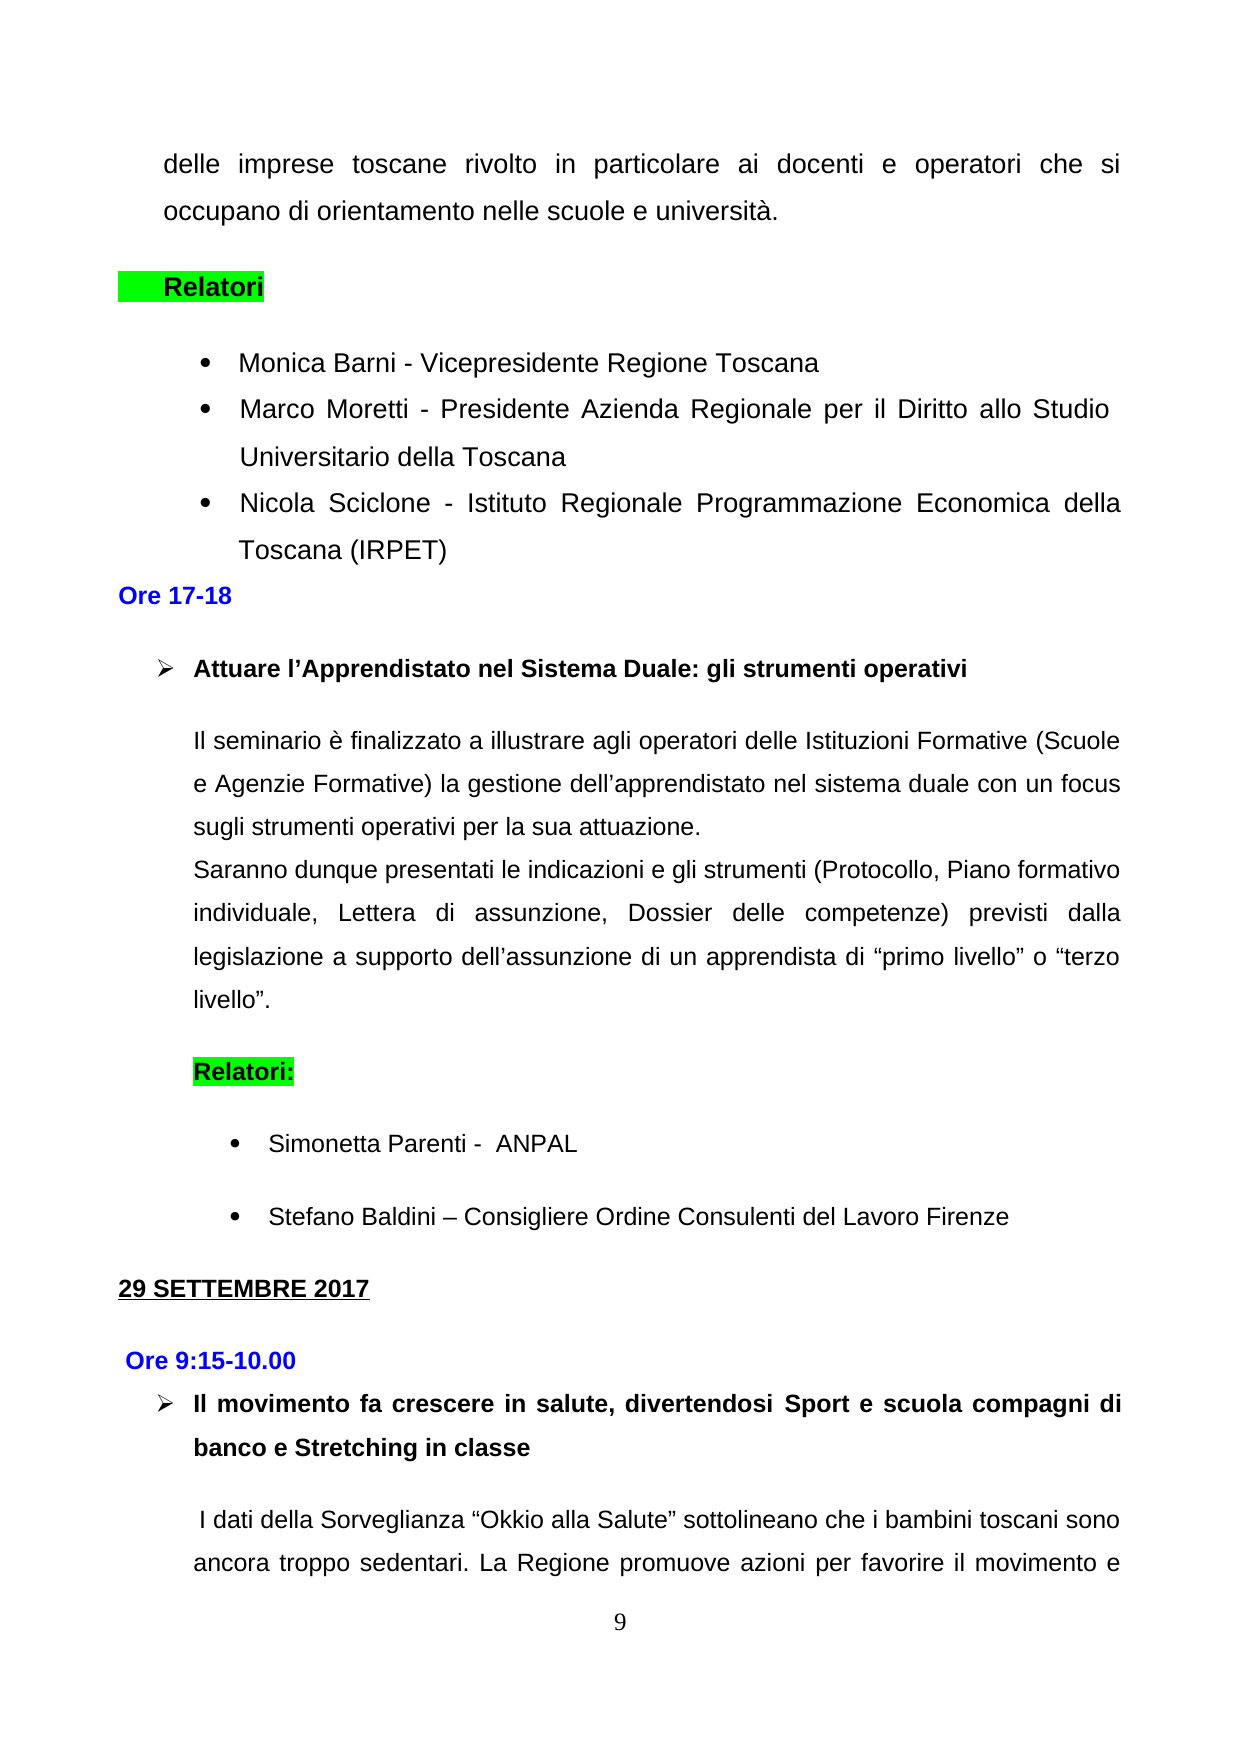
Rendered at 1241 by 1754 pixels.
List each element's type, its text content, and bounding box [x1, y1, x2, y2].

list Monica Barni - Vicepresidente Regione Toscana [201, 347, 1122, 378]
text delle imprese toscane rivolto in particolare ai docenti e operatori che si occupano di orientamento nelle scuole e università. [118, 148, 1122, 226]
list Attuare l’Apprendistato nel Sistema Duale: gli strumenti operativi [156, 653, 1122, 682]
text Saranno dunque presentati le indicazioni e gli strumenti (Protocollo, Piano formativo individuale, Lettera di assunzione, Dossier delle competenze) previsti dalla legislazione a supporto dell’assunzione di un apprendista di “primo livello” o “terzo livello”. [193, 855, 1122, 1013]
list Il movimento fa crescere in salute, divertendosi Sport e scuola compagni di banco e Stretching in classe [155, 1389, 1122, 1461]
list Nicola Sciclone - Istituto Regionale Programmazione Economica della Toscana (IRPET) [201, 487, 1122, 566]
text I dati della Sorveglianza “Okkio alla Salute” sottolineano che i bambini toscani sono ancora troppo sedentari. La Regione promuove azioni per favorire il movimento e [155, 1505, 1122, 1577]
text Ore 9:15-10.00 [118, 1346, 1122, 1375]
text 29 SETTEMBRE 2017 [118, 1274, 1122, 1303]
text Relatori [118, 271, 1122, 302]
text Il seminario è finalizzato a illustrare agli operatori delle Istituzioni Formative (Scuole e Agenzie Formative) la gestione dell’apprendistato nel sistema duale con un focus sugli strumenti operativi per la sua attuazione. [193, 726, 1122, 841]
list Stefano Baldini – Consigliere Ordine Consulenti del Lavoro Firenze [231, 1202, 1122, 1231]
list Simonetta Parenti - ANPAL [231, 1129, 1122, 1158]
text Ore 17-18 [118, 581, 1122, 610]
text Relatori: [193, 1057, 1122, 1086]
list Marco Moretti - Presidente Azienda Regionale per il Diritto allo Studio Universitario della Toscana [201, 393, 1122, 472]
